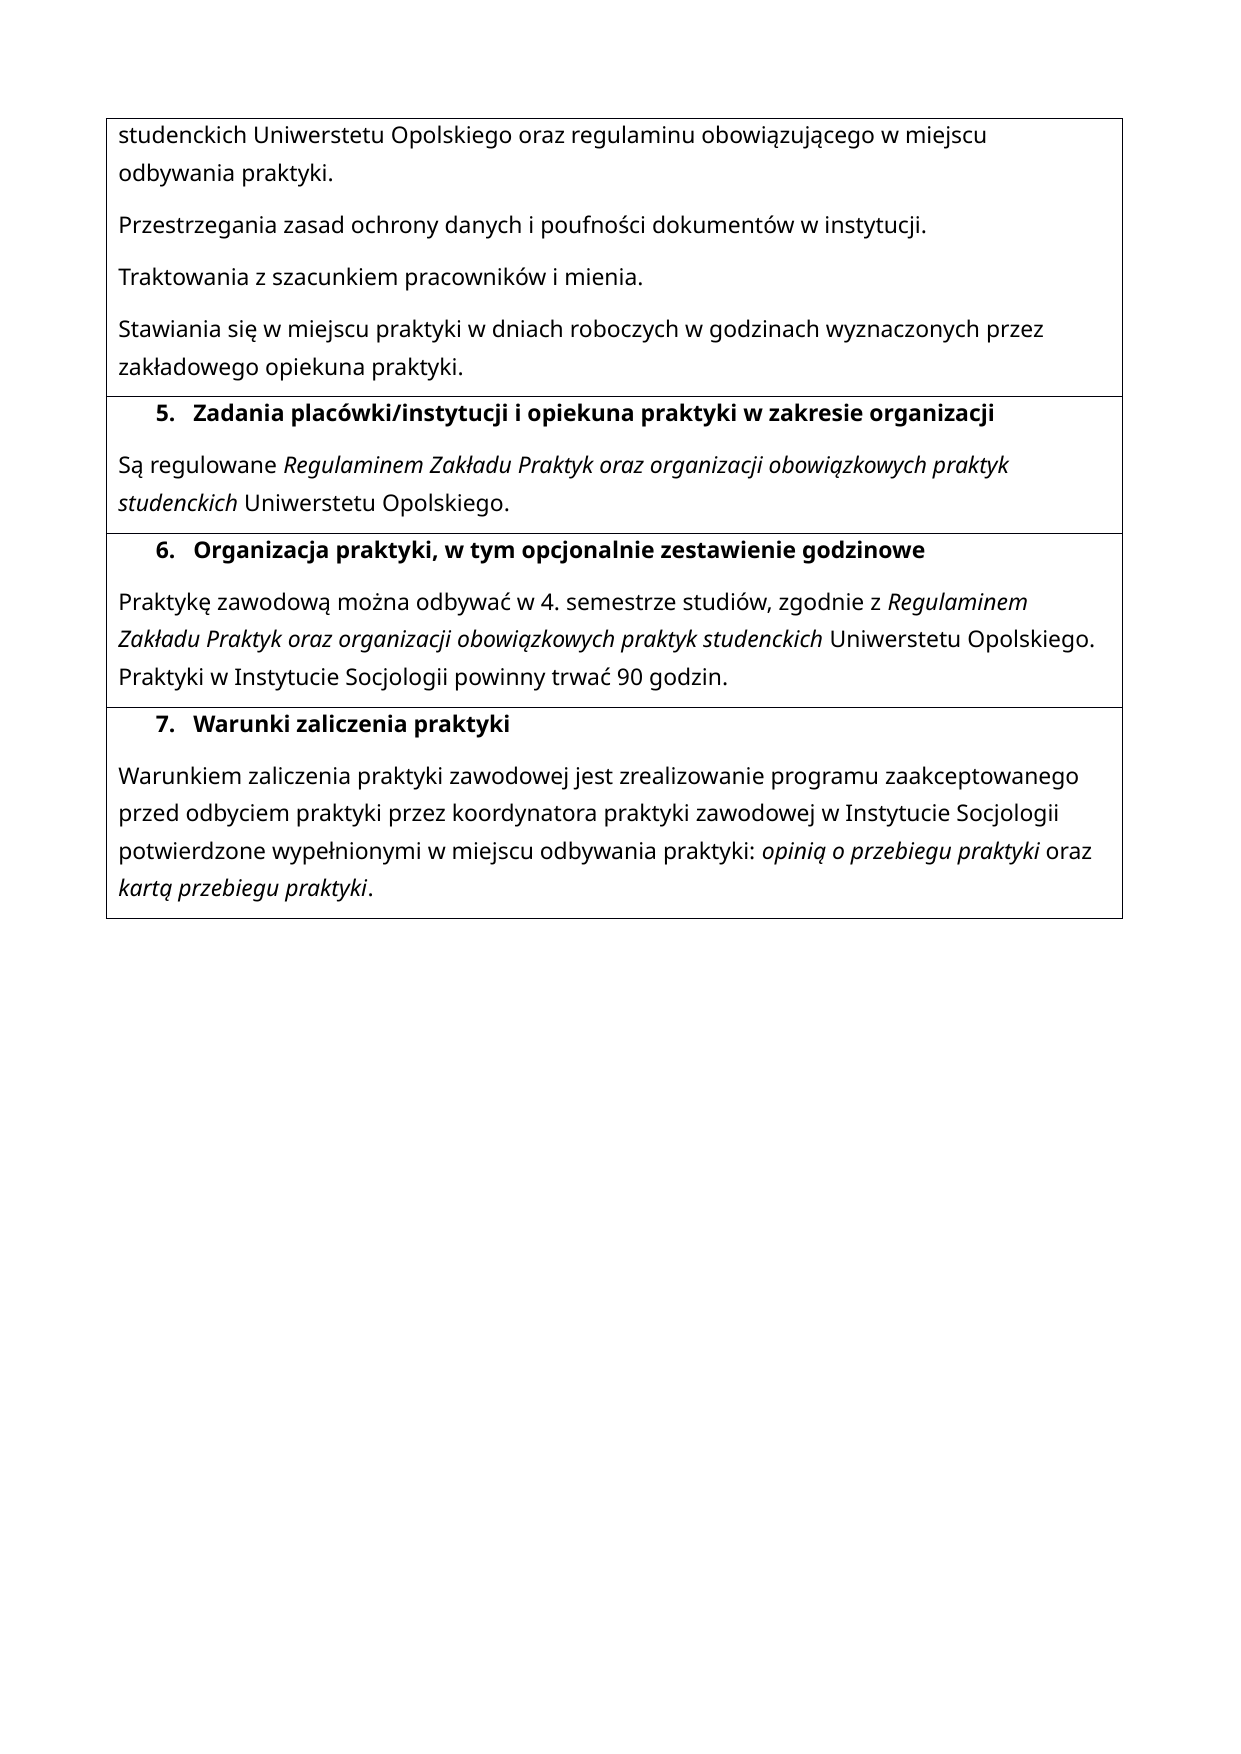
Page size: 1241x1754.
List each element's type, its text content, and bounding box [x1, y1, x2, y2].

table_cell Organizacja praktyki, w tym opcjonalnie zestawienie godzinowe Praktykę zawodową można odbywać w 4. semestrze studiów, zgodnie z Regulaminem Zakładu Praktyk oraz organizacji obowiązkowych praktyk studenckich Uniwerstetu Opolskiego. Praktyki w Instytucie Socjologii powinny trwać 90 godzin. [107, 534, 1122, 707]
table_cell studenckich Uniwerstetu Opolskiego oraz regulaminu obowiązującego w miejscu odbywania praktyki. Przestrzegania zasad ochrony danych i poufności dokumentów w instytucji. Traktowania z szacunkiem pracowników i mienia. Stawiania się w miejscu praktyki w dniach roboczych w godzinach wyznaczonych przez zakładowego opiekuna praktyki. [107, 119, 1122, 396]
table_cell Warunki zaliczenia praktyki Warunkiem zaliczenia praktyki zawodowej jest zrealizowanie programu zaakceptowanego przed odbyciem praktyki przez koordynatora praktyki zawodowej w Instytucie Socjologii potwierdzone wypełnionymi w miejscu odbywania praktyki: opinią o przebiegu praktyki oraz kartą przebiegu praktyki. [107, 708, 1122, 918]
table_cell Zadania placówki/instytucji i opiekuna praktyki w zakresie organizacji Są regulowane Regulaminem Zakładu Praktyk oraz organizacji obowiązkowych praktyk studenckich Uniwerstetu Opolskiego. [107, 397, 1122, 533]
